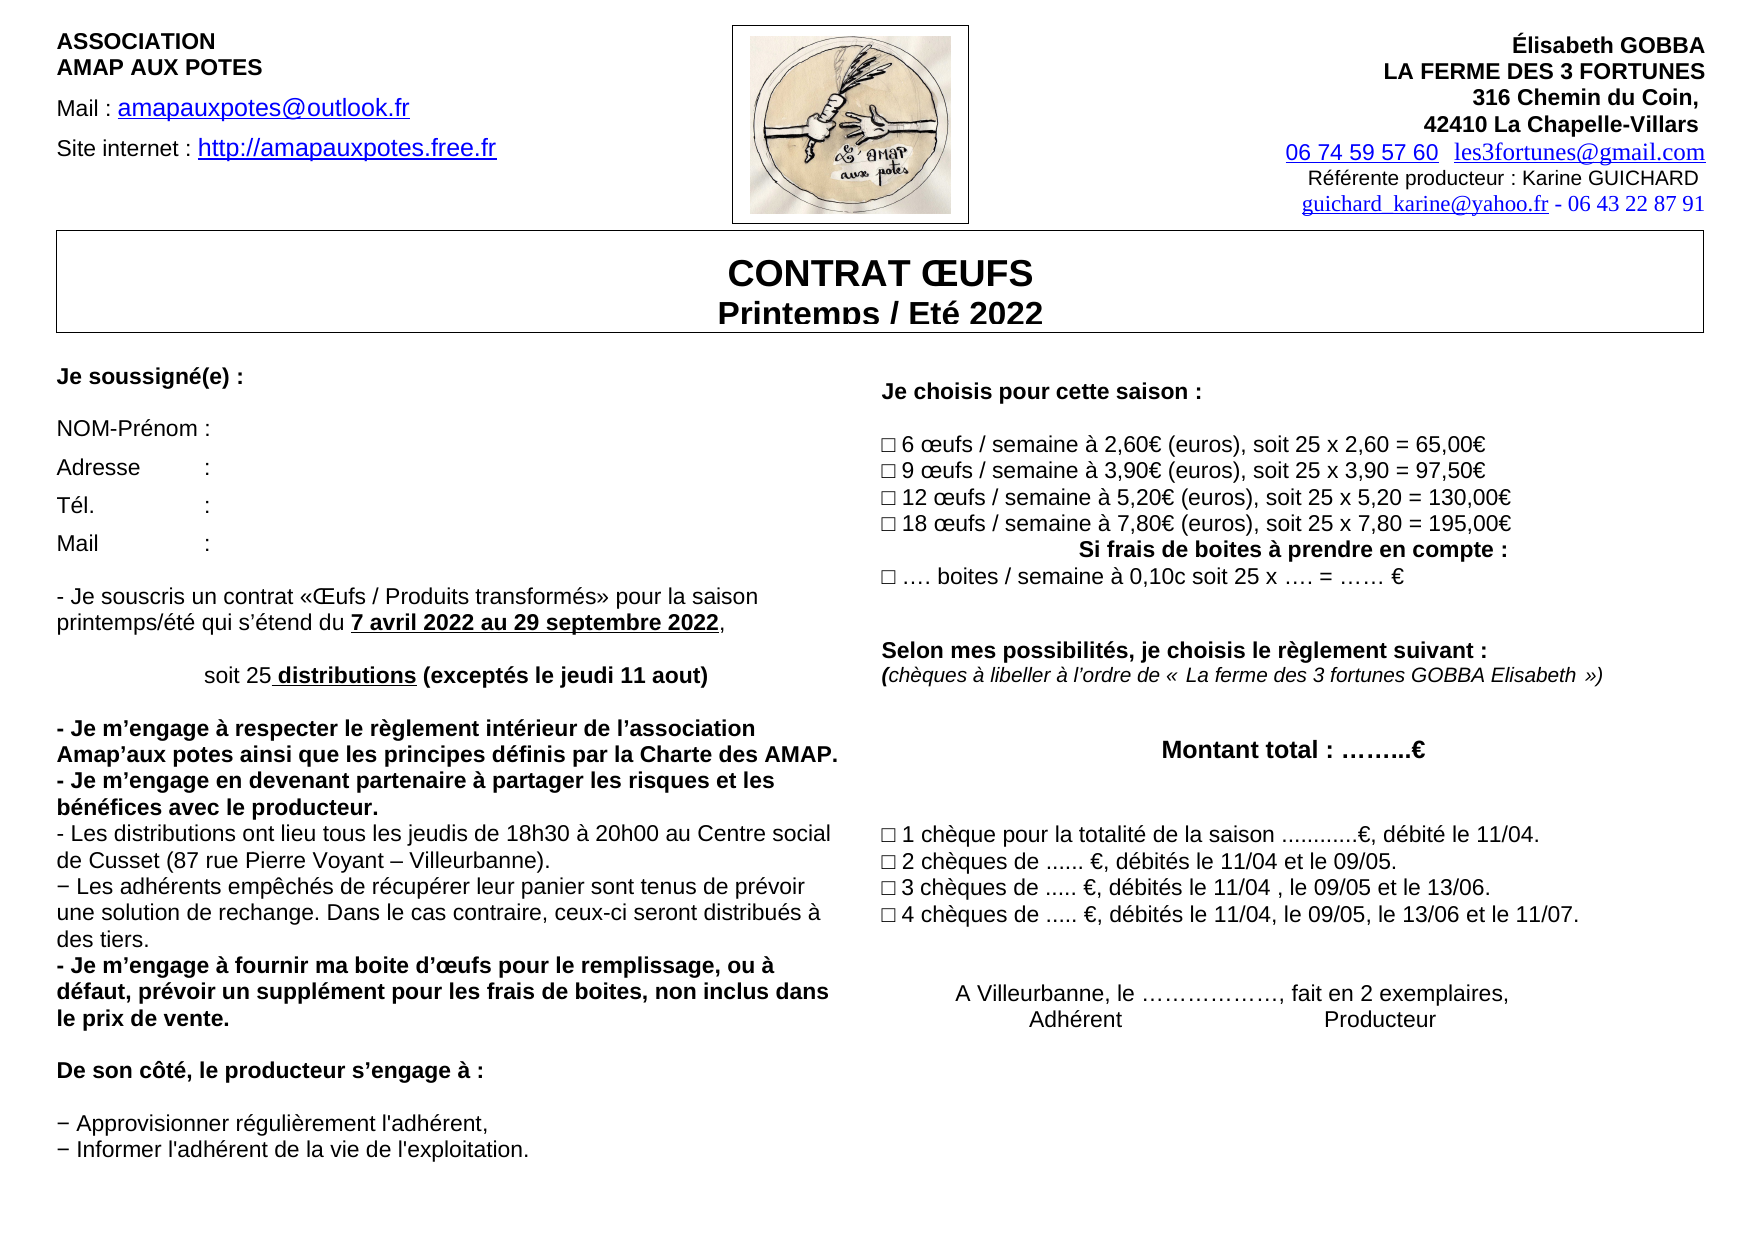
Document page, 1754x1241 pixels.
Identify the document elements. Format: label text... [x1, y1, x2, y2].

text LA FERME DES 3 FORTUNES [1238, 58, 1705, 84]
subtitle ASSOCIATION [56, 28, 524, 54]
text Selon mes possibilités, je choisis le règlement suivant : [881, 637, 1705, 663]
text - Les distributions ont lieu tous les jeudis de 18h30 à 20h00 au Centre social de Cusset (87 rue Pierre Voyant – Villeurbanne). − Les adhérents empêchés de récupérer leur panier sont tenus de prévoir une solution de rechange. Dans le cas contraire, ceux-ci seront distribués à des tiers. [56, 820, 843, 952]
subtitle Printemps / Eté 2022 [73, 294, 1688, 324]
subtitle CONTRAT ŒUFS [73, 251, 1688, 294]
text − Approvisionner régulièrement l'adhérent, − Informer l'adhérent de la vie de l'exploitation. [56, 1084, 843, 1163]
text De son côté, le producteur s’engage à : [56, 1057, 843, 1084]
text □ 2 chèques de ...... €, débités le 11/04 et le 09/05. [881, 848, 1705, 874]
text Si frais de boites à prendre en compte : [881, 536, 1705, 563]
text □ 18 œufs / semaine à 7,80€ (euros), soit 25 x 7,80 = 195,00€ [881, 510, 1705, 536]
text 06 74 59 57 60 les3fortunes@gmail.com [1238, 137, 1705, 166]
subtitle AMAP AUX POTES [56, 54, 524, 81]
text Référente producteur : Karine GUICHARD guichard_karine@yahoo.fr - 06 43 22 87 91 [1238, 166, 1705, 216]
text - Je souscris un contrat «Œufs / Produits transformés» pour la saison printemps/été qui s’étend du 7 avril 2022 au 29 septembre 2022, [56, 583, 843, 636]
text Je choisis pour cette saison : [881, 378, 1705, 404]
picture [750, 36, 951, 214]
text Je soussigné(e) : [56, 363, 843, 389]
text 316 Chemin du Coin, [1238, 84, 1705, 111]
text □ 12 œufs / semaine à 5,20€ (euros), soit 25 x 5,20 = 130,00€ [881, 483, 1705, 510]
text - Je m’engage à fournir ma boite d’œufs pour le remplissage, ou à défaut, prévoir un supplément pour les frais de boites, non inclus dans le prix de vente. [56, 952, 843, 1031]
text NOM-Prénom : [56, 415, 843, 442]
text Site internet : http://amapauxpotes.free.fr [56, 133, 524, 162]
text Élisabeth GOBBA [1238, 32, 1705, 58]
text Mail : [56, 530, 843, 557]
text 42410 La Chapelle-Villars [1238, 111, 1705, 137]
text □ 4 chèques de ..... €, débités le 11/04, le 09/05, le 13/06 et le 11/07. [881, 901, 1705, 927]
text A Villeurbanne, le ………………, fait en 2 exemplaires, [881, 979, 1705, 1006]
text - Je m’engage en devenant partenaire à partager les risques et les bénéfices avec le producteur. [56, 767, 843, 820]
text Tél. : [56, 492, 843, 518]
text Montant total : ……...€ [881, 735, 1705, 764]
text □ 6 œufs / semaine à 2,60€ (euros), soit 25 x 2,60 = 65,00€ [881, 431, 1705, 457]
text soit 25 distributions (exceptés le jeudi 11 aout) [56, 662, 843, 688]
text Mail : amapauxpotes@outlook.fr [56, 93, 524, 121]
text □ 3 chèques de ..... €, débités le 11/04 , le 09/05 et le 13/06. [881, 874, 1705, 901]
text □ 9 œufs / semaine à 3,90€ (euros), soit 25 x 3,90 = 97,50€ [881, 457, 1705, 483]
text - Je m’engage à respecter le règlement intérieur de l’association Amap’aux potes ainsi que les principes définis par la Charte des AMAP. [56, 715, 843, 767]
text □ 1 chèque pour la totalité de la saison ............€, débité le 11/04. [881, 821, 1705, 848]
text (chèques à libeller à l’ordre de « La ferme des 3 fortunes GOBBA Elisabeth ») [881, 663, 1705, 687]
text Adresse : [56, 454, 843, 480]
text □ …. boites / semaine à 0,10c soit 25 x …. = …… € [881, 563, 1705, 589]
text Adhérent Producteur [881, 1006, 1705, 1032]
